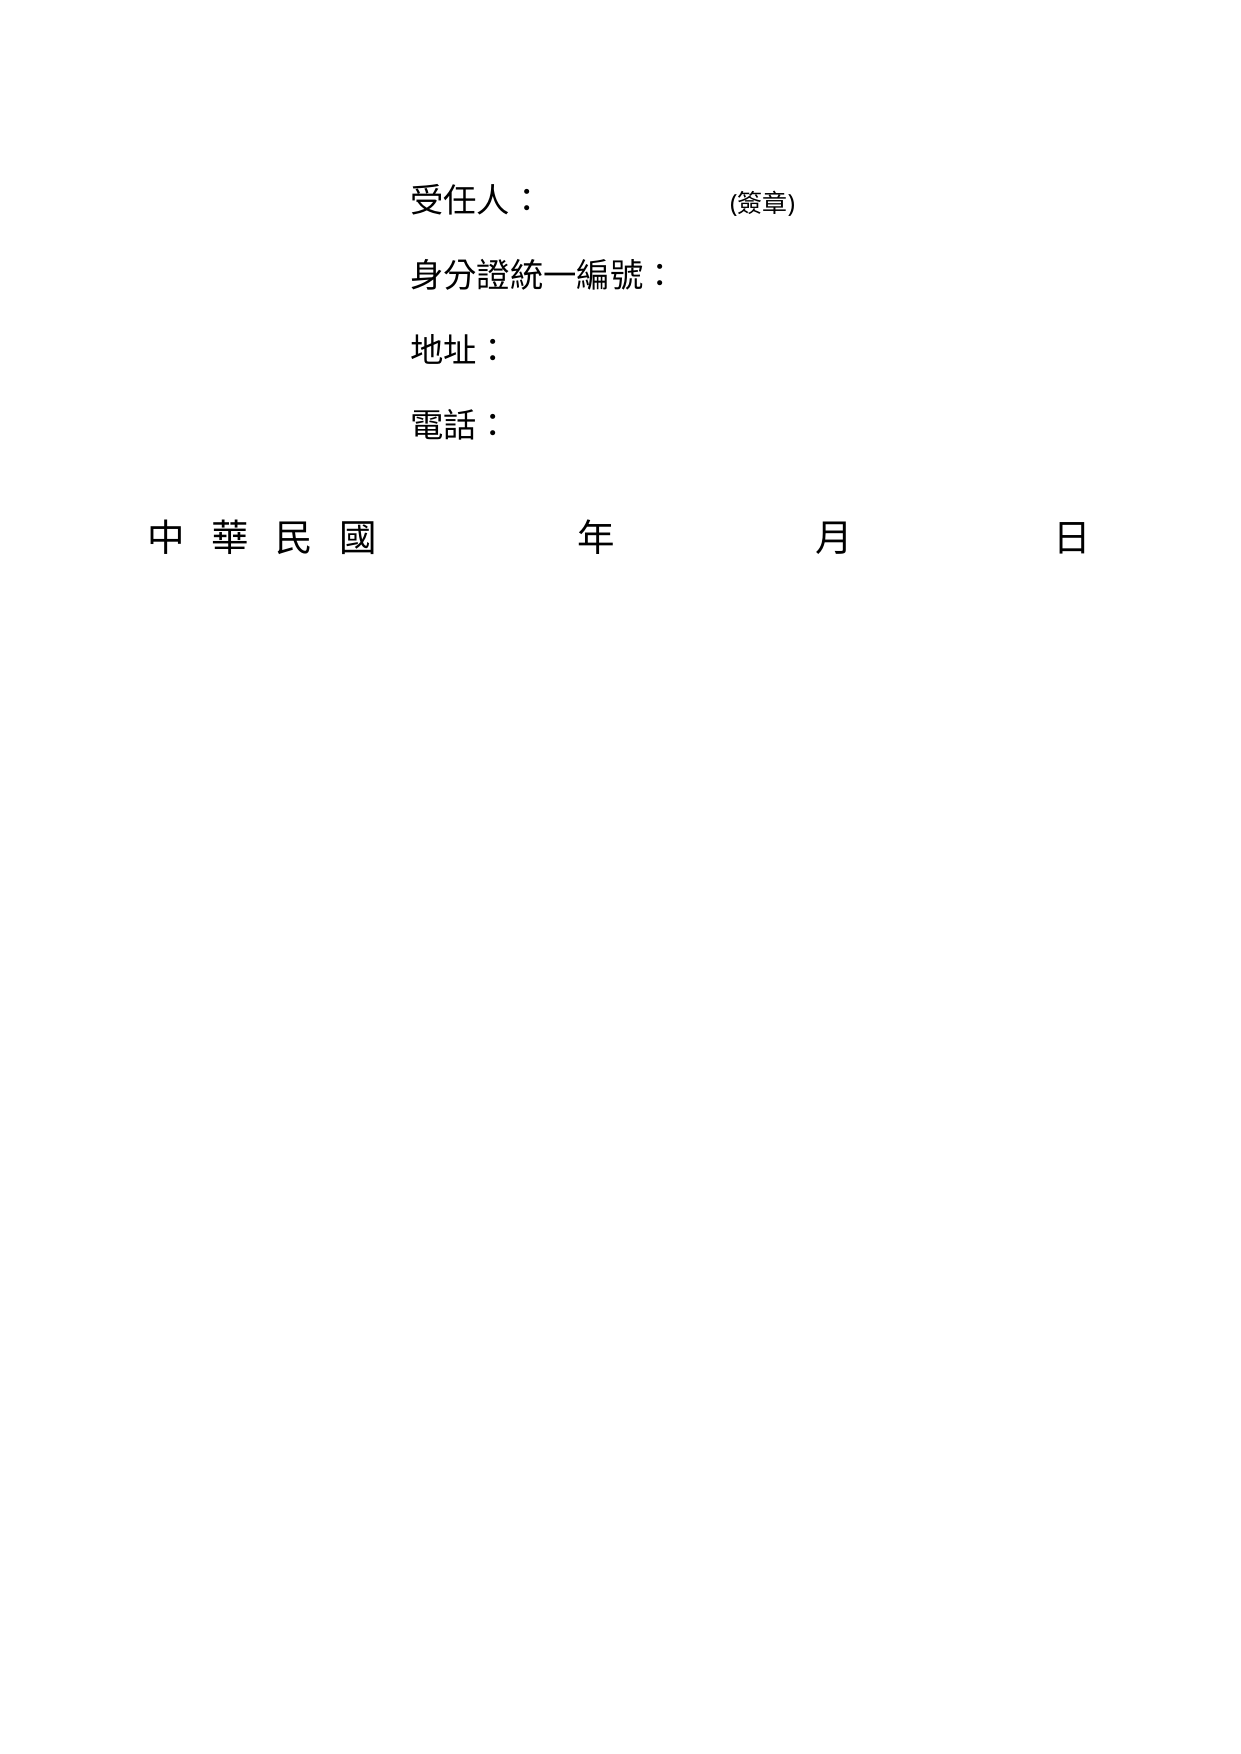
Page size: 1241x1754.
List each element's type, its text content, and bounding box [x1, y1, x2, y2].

text 電話： [148, 386, 1092, 461]
text 身分證統一編號： [148, 236, 1092, 311]
text 中華民國 年 月 日 [148, 498, 1092, 573]
text 受任人： (簽章) [148, 161, 1092, 236]
text 地址： [148, 311, 1092, 386]
